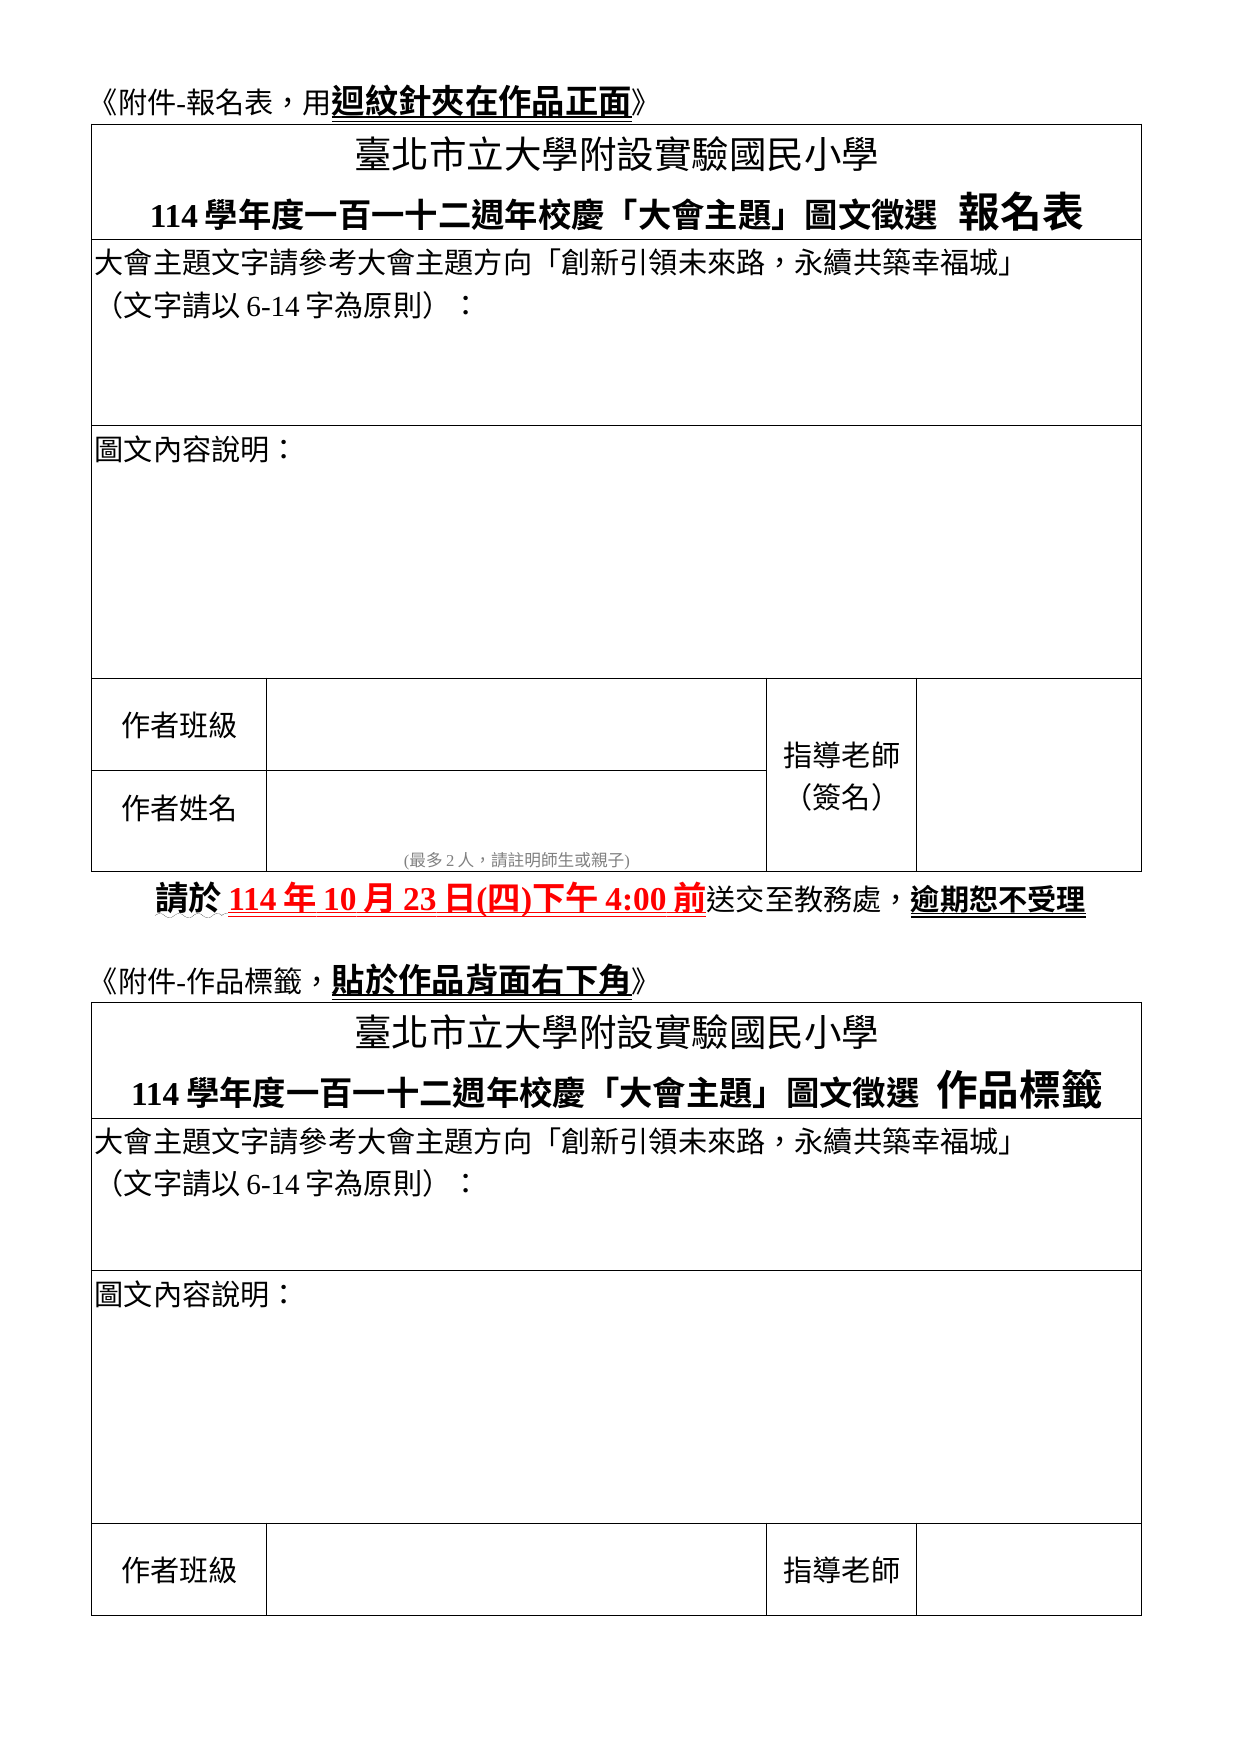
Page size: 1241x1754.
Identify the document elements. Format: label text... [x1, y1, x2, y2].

table_cell 大會主題文字請參考大會主題方向「創新引領未來路，永續共築幸福城」 （文字請以6-14字為原則）： [92, 1119, 1141, 1270]
table_header 臺北市立大學附設實驗國民小學 114學年度一百一十二週年校慶「大會主題」圖文徵選 作品標籤 [92, 1003, 1141, 1117]
text 《附件-報名表，用迴紋針夾在作品正面》 [89, 75, 1152, 123]
text 《附件-作品標籤，貼於作品背面右下角》 [89, 954, 1152, 1002]
table_cell 作者班級 [92, 1524, 266, 1615]
table_cell [267, 679, 766, 770]
table_header 臺北市立大學附設實驗國民小學 114學年度一百一十二週年校慶「大會主題」圖文徵選 報名表 [92, 125, 1141, 239]
table_cell 作者班級 [92, 679, 266, 770]
table_cell [917, 679, 1141, 871]
table_cell 指導老師 （簽名） [767, 679, 916, 871]
table_cell 指導老師 [767, 1524, 916, 1615]
table_cell [267, 1524, 766, 1615]
table_cell 圖文內容說明： [92, 426, 1141, 678]
table_cell [917, 1524, 1141, 1615]
table_cell 大會主題文字請參考大會主題方向「創新引領未來路，永續共築幸福城」 （文字請以6-14字為原則）： [92, 240, 1141, 425]
table_cell (最多2人，請註明師生或親子) [267, 771, 766, 871]
table_cell 圖文內容說明： [92, 1271, 1141, 1522]
text 請於114年10月23日(四)下午4:00前送交至教務處，逾期恕不受理 [89, 872, 1152, 920]
table_cell 作者姓名 [92, 771, 266, 871]
